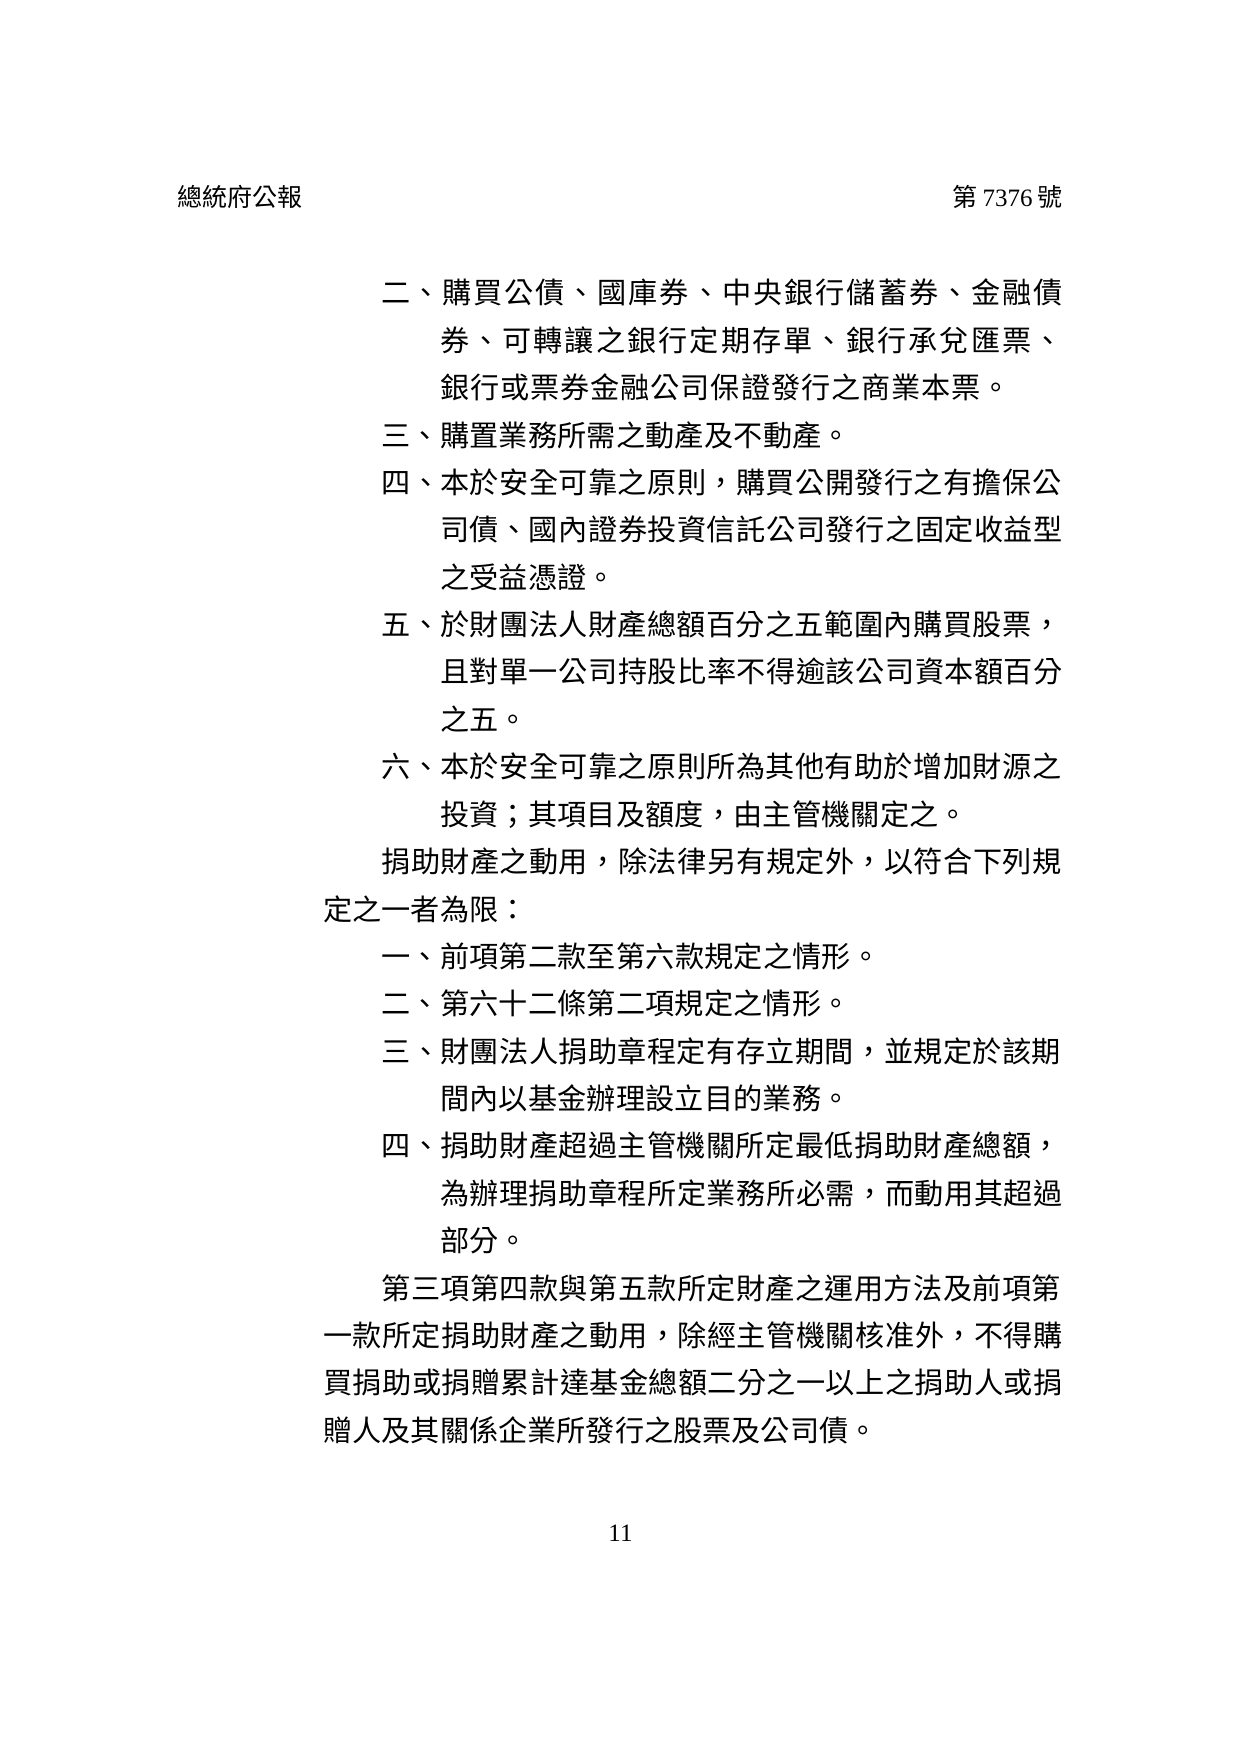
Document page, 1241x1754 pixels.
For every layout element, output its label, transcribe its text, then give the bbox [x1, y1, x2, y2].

text 三、購置業務所需之動產及不動產。 [381, 408, 1063, 455]
text 三、財團法人捐助章程定有存立期間，並規定於該期間內以基金辦理設立目的業務。 [381, 1024, 1063, 1119]
text 六、本於安全可靠之原則所為其他有助於增加財源之投資；其項目及額度，由主管機關定之。 [381, 740, 1063, 834]
text 二、第六十二條第二項規定之情形。 [381, 977, 1063, 1024]
text 四、捐助財產超過主管機關所定最低捐助財產總額，為辦理捐助章程所定業務所必需，而動用其超過部分。 [381, 1119, 1063, 1261]
text 二、購買公債、國庫券、中央銀行儲蓄券、金融債券、可轉讓之銀行定期存單、銀行承兌匯票、銀行或票券金融公司保證發行之商業本票。 [381, 266, 1063, 408]
text 四、本於安全可靠之原則，購買公開發行之有擔保公司債、國內證券投資信託公司發行之固定收益型之受益憑證。 [381, 455, 1063, 598]
text 捐助財產之動用，除法律另有規定外，以符合下列規定之一者為限： [323, 834, 1063, 929]
text 一、前項第二款至第六款規定之情形。 [381, 929, 1063, 977]
text 五、於財團法人財產總額百分之五範圍內購買股票，且對單一公司持股比率不得逾該公司資本額百分之五。 [381, 598, 1063, 740]
text 第三項第四款與第五款所定財產之運用方法及前項第一款所定捐助財產之動用，除經主管機關核准外，不得購買捐助或捐贈累計達基金總額二分之一以上之捐助人或捐贈人及其關係企業所發行之股票及公司債。 [323, 1261, 1063, 1451]
